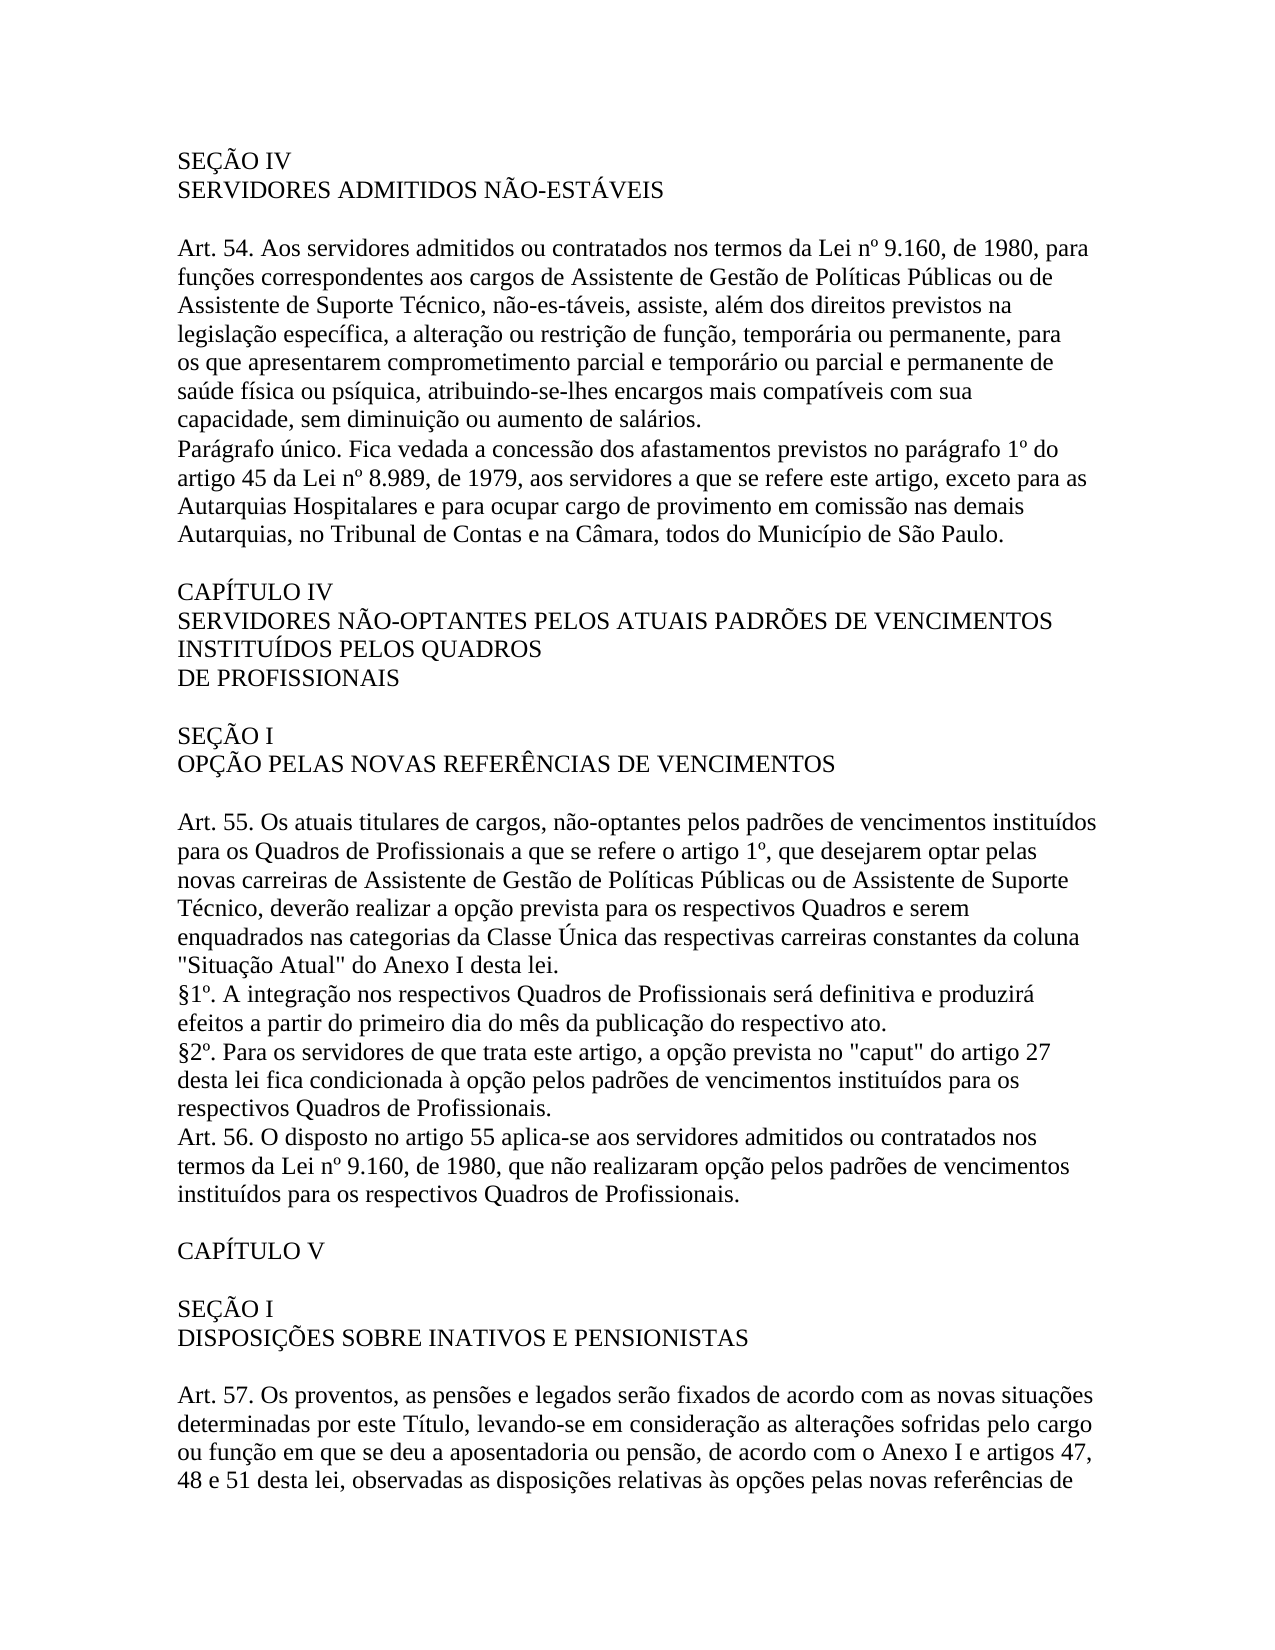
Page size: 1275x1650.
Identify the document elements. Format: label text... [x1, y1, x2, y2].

list 2º. Para os servidores de que trata este artigo, a opção prevista no "caput" do artigo 27 desta lei fica condicionada à opção pelos padrões de vencimentos instituídos para os respectivos Quadros de Profissionais. [177, 1037, 1056, 1122]
text INSTITUÍDOS PELOS QUADROS [177, 634, 1125, 663]
text DE PROFISSIONAIS [177, 663, 1125, 692]
text Art. 54. Aos servidores admitidos ou contratados nos termos da Lei nº 9.160, de 1980, para funções correspondentes aos cargos de Assistente de Gestão de Políticas Públicas ou de Assistente de Suporte Técnico, não-es-táveis, assiste, além dos direitos previstos na legislação específica, a alteração ou restrição de função, temporária ou permanente, para os que apresentarem comprometimento parcial e temporário ou parcial e permanente de saúde física ou psíquica, atribuindo-se-lhes encargos mais compatíveis com sua capacidade, sem diminuição ou aumento de salários. [177, 234, 1089, 433]
text Art. 57. Os proventos, as pensões e legados serão fixados de acordo com as novas situações determinadas por este Título, levando-se em consideração as alterações sofridas pelo cargo ou função em que se deu a aposentadoria ou pensão, de acordo com o Anexo I e artigos 47, 48 e 51 desta lei, observadas as disposições relativas às opções pelas novas referências de [177, 1381, 1094, 1494]
text SERVIDORES NÃO-OPTANTES PELOS ATUAIS PADRÕES DE VENCIMENTOS [177, 606, 1125, 634]
text Parágrafo único. Fica vedada a concessão dos afastamentos previstos no parágrafo 1º do artigo 45 da Lei nº 8.989, de 1979, aos servidores a que se refere este artigo, exceto para as Autarquias Hospitalares e para ocupar cargo de provimento em comissão nas demais Autarquias, no Tribunal de Contas e na Câmara, todos do Município de São Paulo. [177, 435, 1087, 548]
text OPÇÃO PELAS NOVAS REFERÊNCIAS DE VENCIMENTOS [177, 749, 1125, 778]
text CAPÍTULO IV [177, 577, 1125, 606]
text SEÇÃO I [177, 721, 1125, 749]
text Art. 56. O disposto no artigo 55 aplica-se aos servidores admitidos ou contratados nos termos da Lei nº 9.160, de 1980, que não realizaram opção pelos padrões de vencimentos instituídos para os respectivos Quadros de Profissionais. [177, 1123, 1071, 1208]
text SEÇÃO I [177, 1294, 1125, 1323]
text SEÇÃO IV [177, 146, 1125, 175]
text CAPÍTULO V [177, 1236, 1125, 1265]
text Art. 55. Os atuais titulares de cargos, não-optantes pelos padrões de vencimentos instituídos para os Quadros de Profissionais a que se refere o artigo 1º, que desejarem optar pelas novas carreiras de Assistente de Gestão de Políticas Públicas ou de Assistente de Suporte Técnico, deverão realizar a opção prevista para os respectivos Quadros e serem enquadrados nas categorias da Classe Única das respectivas carreiras constantes da coluna "Situação Atual" do Anexo I desta lei. [177, 808, 1098, 979]
text SERVIDORES ADMITIDOS NÃO-ESTÁVEIS [177, 175, 1125, 204]
text DISPOSIÇÕES SOBRE INATIVOS E PENSIONISTAS [177, 1323, 1125, 1351]
list 1º. A integração nos respectivos Quadros de Profissionais será definitiva e produzirá efeitos a partir do primeiro dia do mês da publicação do respectivo ato. [177, 981, 1042, 1036]
